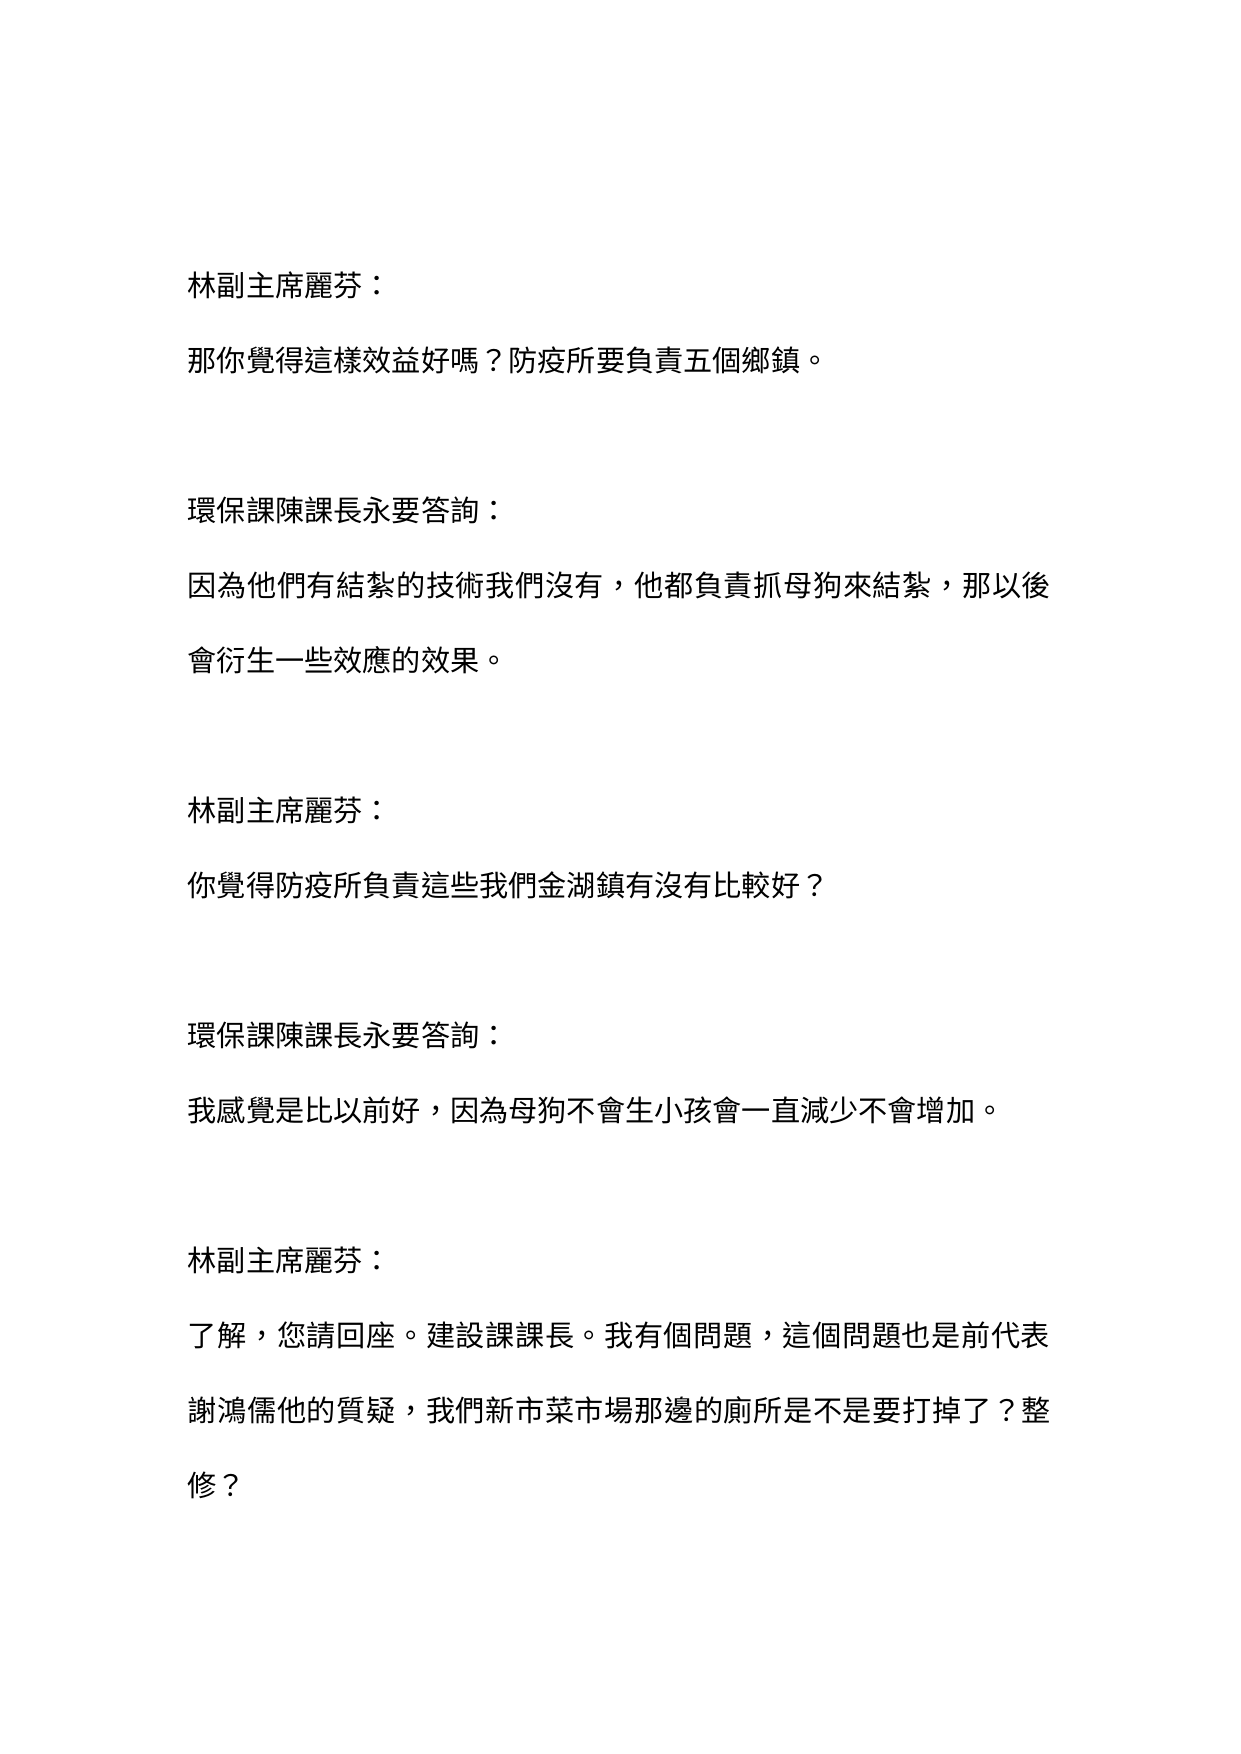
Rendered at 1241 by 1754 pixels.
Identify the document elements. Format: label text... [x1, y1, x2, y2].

text 林副主席麗芬： [187, 239, 1053, 314]
text 我感覺是比以前好，因為母狗不會生小孩會一直減少不會增加。 [187, 1064, 1053, 1139]
text 因為他們有結紮的技術我們沒有，他都負責抓母狗來結紮，那以後會衍生一些效應的效果。 [187, 539, 1053, 689]
text 那你覺得這樣效益好嗎？防疫所要負責五個鄉鎮。 [187, 314, 1053, 389]
text 環保課陳課長永要答詢： [187, 989, 1053, 1064]
text 林副主席麗芬： [187, 764, 1053, 839]
text 環保課陳課長永要答詢： [187, 464, 1053, 539]
text 你覺得防疫所負責這些我們金湖鎮有沒有比較好？ [187, 839, 1053, 914]
text 了解，您請回座。建設課課長。我有個問題，這個問題也是前代表謝鴻儒他的質疑，我們新市菜市場那邊的廁所是不是要打掉了？整修？ [187, 1289, 1053, 1514]
text 林副主席麗芬： [187, 1214, 1053, 1289]
